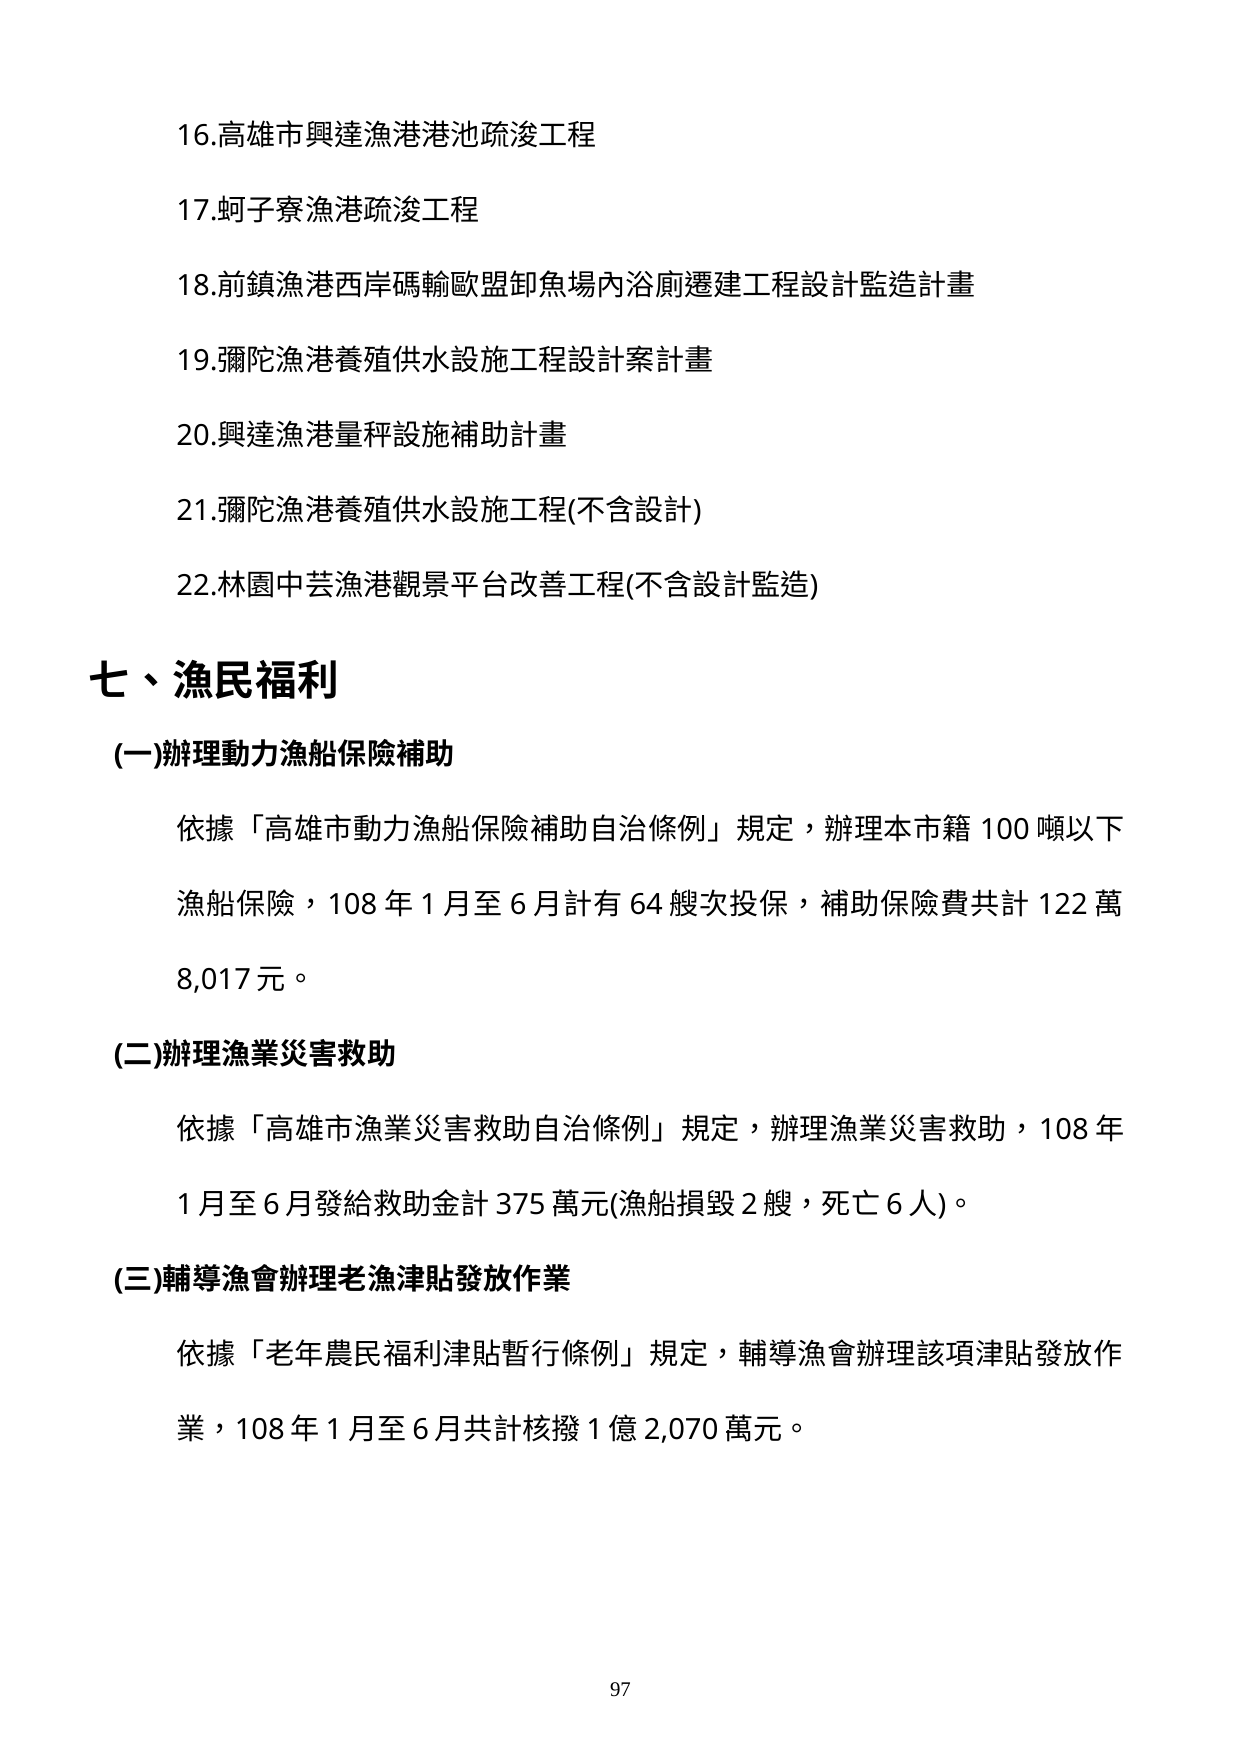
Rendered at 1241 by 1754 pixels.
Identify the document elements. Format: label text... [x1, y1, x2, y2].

text 依據「老年農民福利津貼暫行條例」規定，輔導漁會辦理該項津貼發放作業，108年1月至6月共計核撥1億2,070萬元。 [176, 1308, 1124, 1458]
text 七、漁民福利 [89, 633, 1152, 708]
text 依據「高雄市動力漁船保險補助自治條例」規定，辦理本市籍100噸以下漁船保險，108年1月至6月計有64艘次投保，補助保險費共計122萬8,017元。 [176, 783, 1124, 1008]
text 16.高雄市興達漁港港池疏浚工程 [176, 89, 1152, 164]
text 22.林園中芸漁港觀景平台改善工程(不含設計監造) [176, 539, 1152, 614]
text 21.彌陀漁港養殖供水設施工程(不含設計) [176, 464, 1152, 539]
text 20.興達漁港量秤設施補助計畫 [176, 389, 1152, 464]
text (三)輔導漁會辦理老漁津貼發放作業 [114, 1233, 1152, 1308]
text 依據「高雄市漁業災害救助自治條例」規定，辦理漁業災害救助，108年1月至6月發給救助金計375萬元(漁船損毀2艘，死亡6人)。 [176, 1083, 1124, 1233]
text (一)辦理動力漁船保險補助 [114, 708, 1152, 783]
text 18.前鎮漁港西岸碼輸歐盟卸魚場內浴廁遷建工程設計監造計畫 [176, 239, 1152, 314]
text 19.彌陀漁港養殖供水設施工程設計案計畫 [176, 314, 1152, 389]
text 17.蚵子寮漁港疏浚工程 [176, 164, 1152, 239]
text (二)辦理漁業災害救助 [114, 1008, 1152, 1083]
